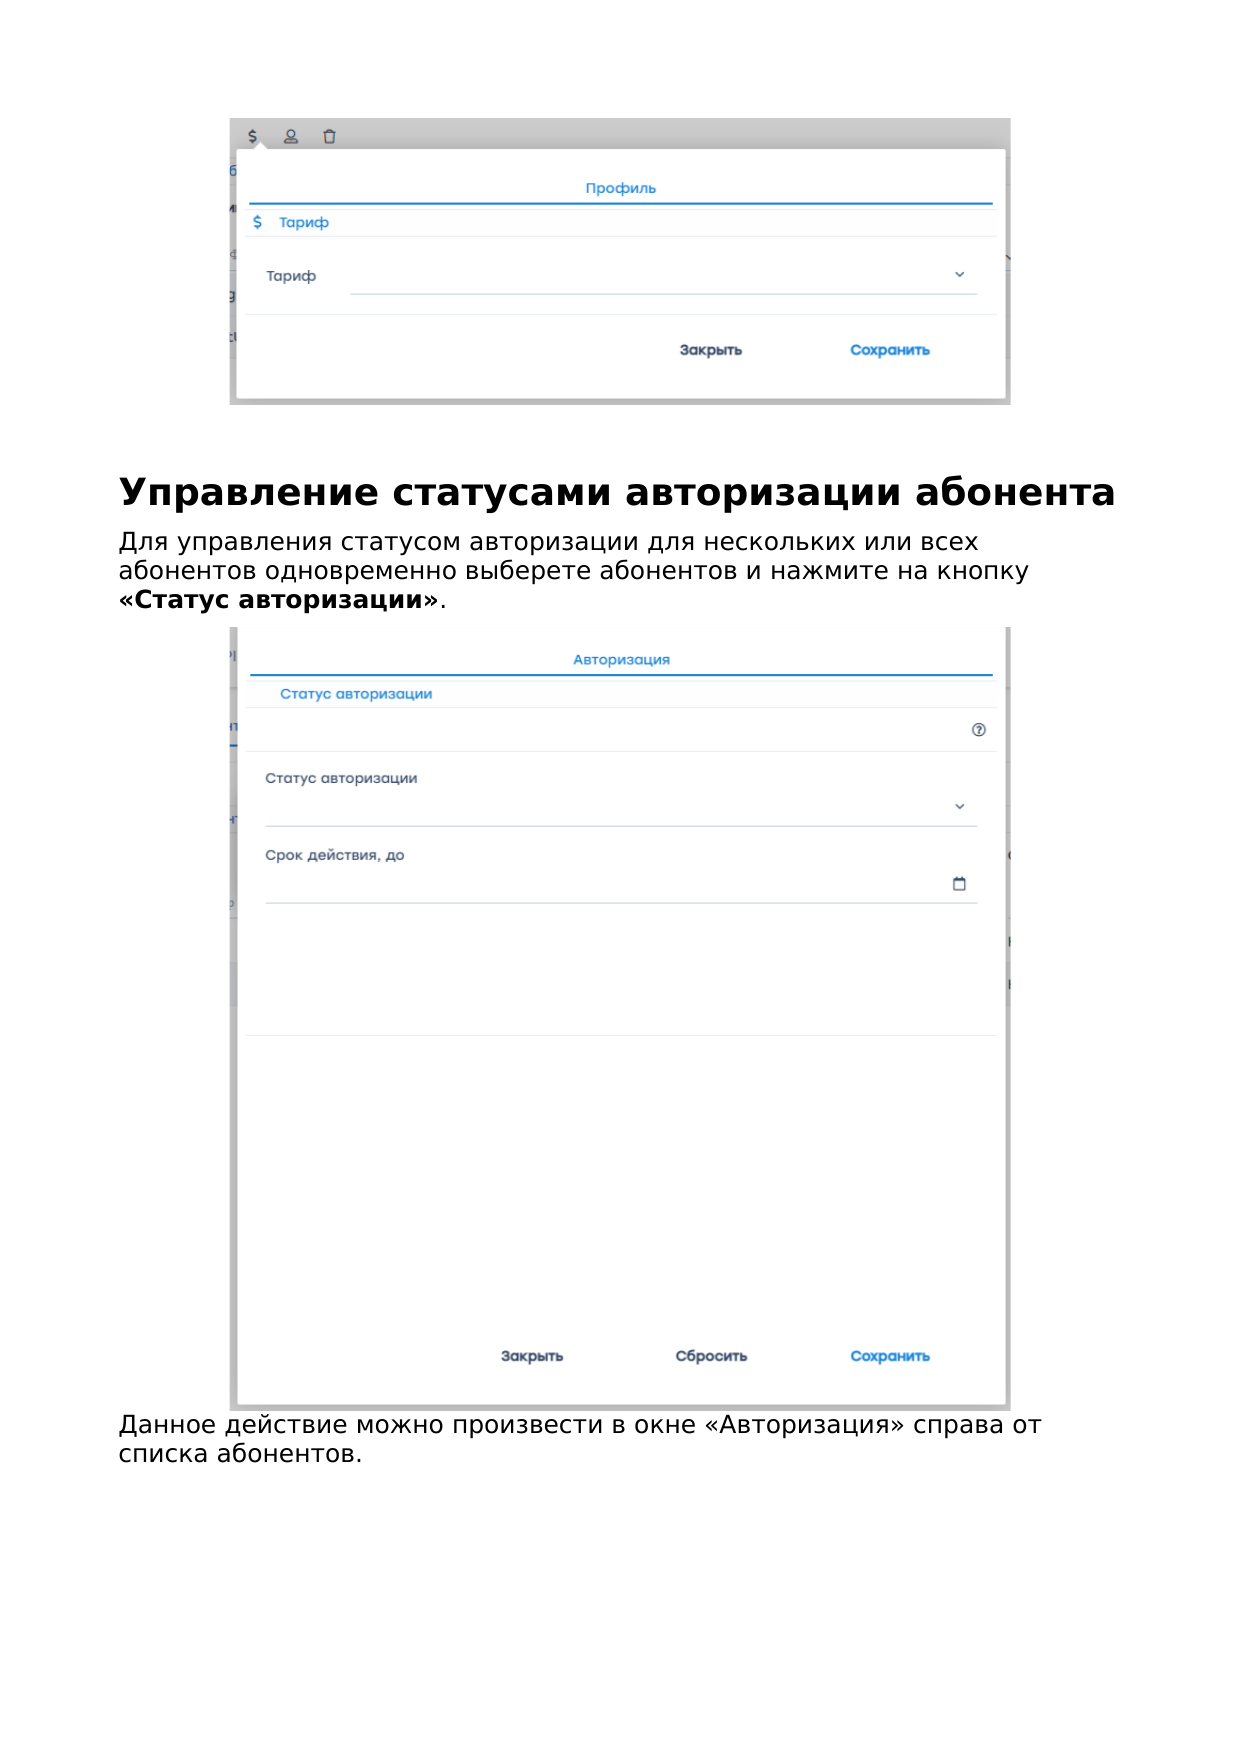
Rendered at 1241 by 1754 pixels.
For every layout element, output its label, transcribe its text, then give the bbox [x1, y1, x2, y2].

picture [229, 118, 1011, 405]
text Данное действие можно произвести в окне «Авторизация» справа от списка абонентов. [118, 1286, 1122, 1469]
text Для управления статусом авторизации для нескольких или всех абонентов одновременно выберете абонентов и нажмите на кнопку «Статус авторизации». [118, 527, 1122, 614]
subtitle Управление статусами авторизации абонента [118, 471, 1122, 514]
picture [229, 627, 1011, 1411]
